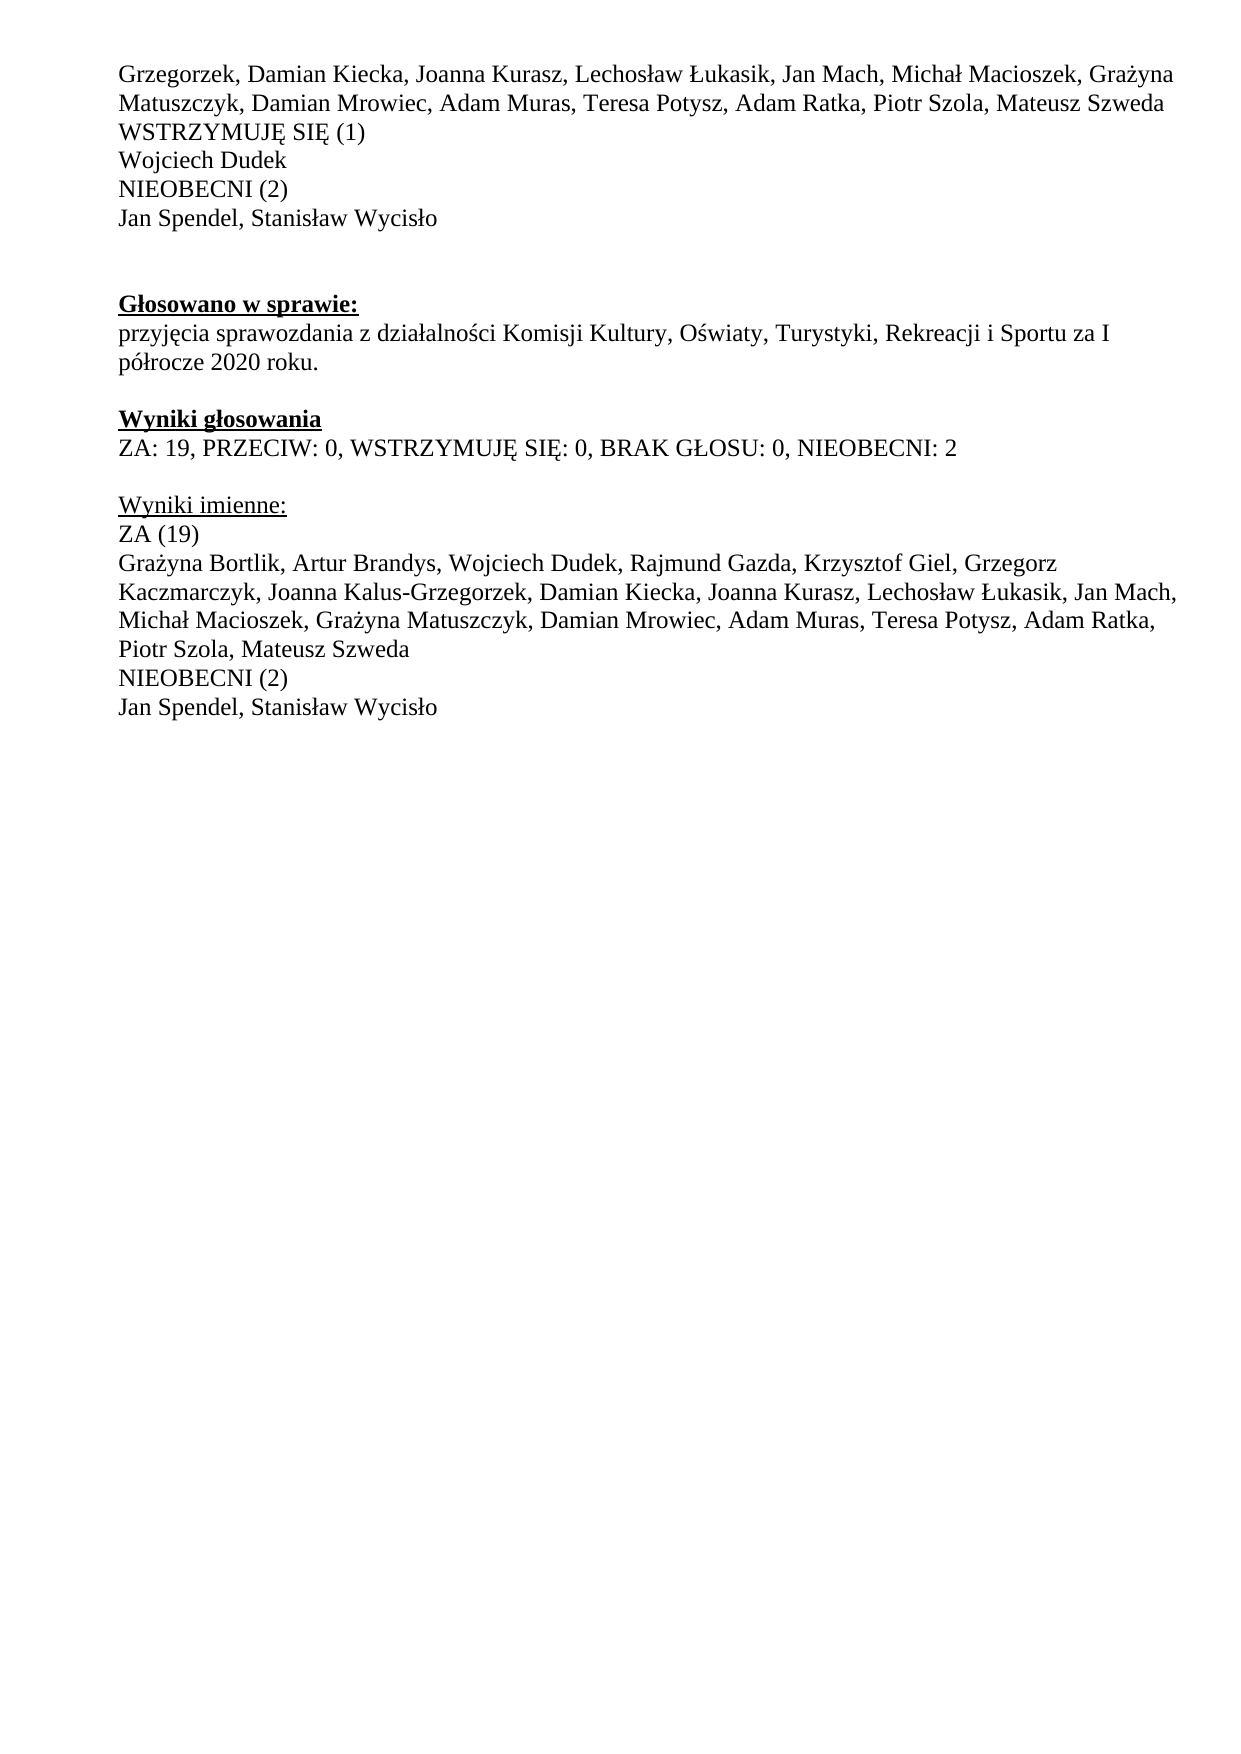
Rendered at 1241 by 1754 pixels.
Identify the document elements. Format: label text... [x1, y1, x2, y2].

text Grzegorzek, Damian Kiecka, Joanna Kurasz, Lechosław Łukasik, Jan Mach, Michał Macioszek, Grażyna Matuszczyk, Damian Mrowiec, Adam Muras, Teresa Potysz, Adam Ratka, Piotr Szola, Mateusz Szweda WSTRZYMUJĘ SIĘ (1) Wojciech Dudek NIEOBECNI (2) Jan Spendel, Stanisław Wycisło Głosowano w sprawie: przyjęcia sprawozdania z działalności Komisji Kultury, Oświaty, Turystyki, Rekreacji i Sportu za I półrocze 2020 roku. Wyniki głosowania ZA: 19, PRZECIW: 0, WSTRZYMUJĘ SIĘ: 0, BRAK GŁOSU: 0, NIEOBECNI: 2 Wyniki imienne: ZA (19) Grażyna Bortlik, Artur Brandys, Wojciech Dudek, Rajmund Gazda, Krzysztof Giel, Grzegorz Kaczmarczyk, Joanna Kalus-Grzegorzek, Damian Kiecka, Joanna Kurasz, Lechosław Łukasik, Jan Mach, Michał Macioszek, Grażyna Matuszczyk, Damian Mrowiec, Adam Muras, Teresa Potysz, Adam Ratka, Piotr Szola, Mateusz Szweda NIEOBECNI (2) Jan Spendel, Stanisław Wycisło [118, 59, 1181, 835]
